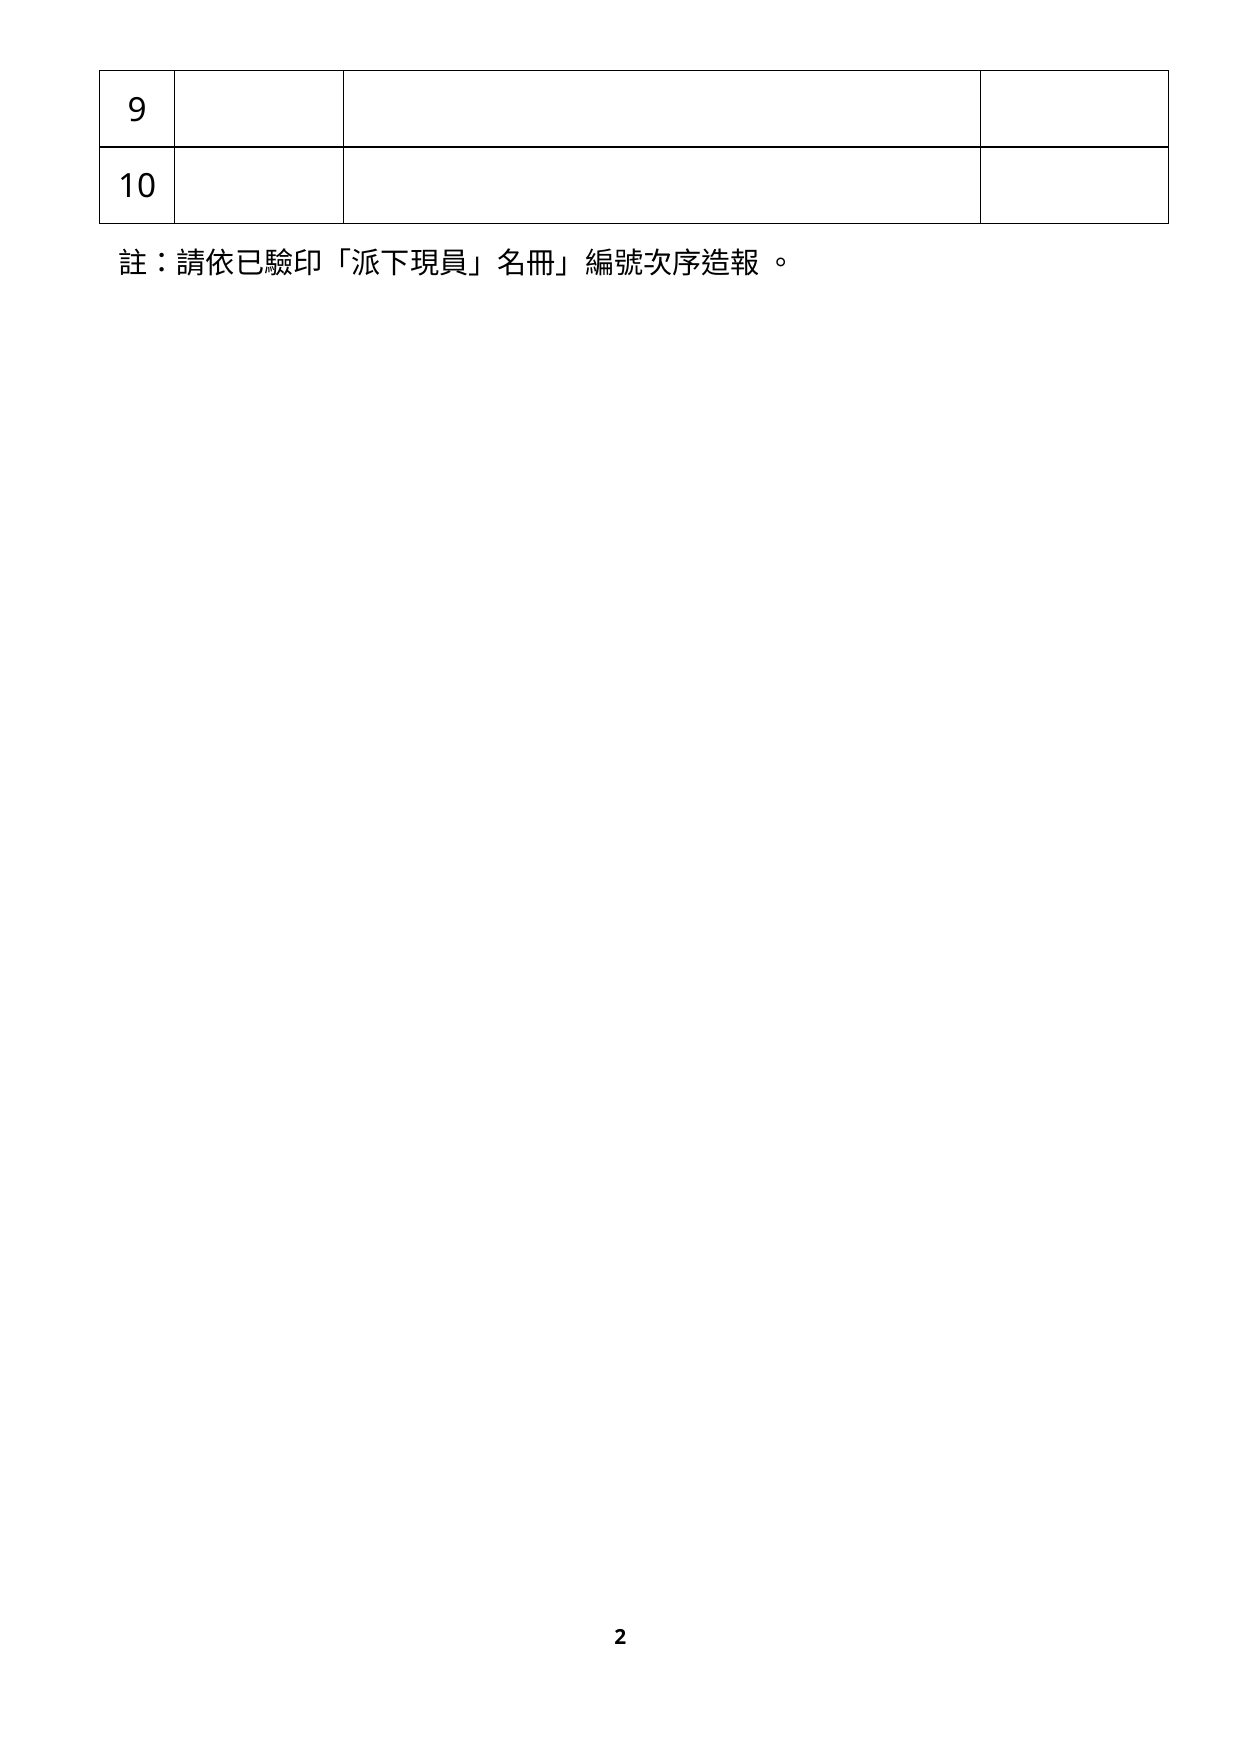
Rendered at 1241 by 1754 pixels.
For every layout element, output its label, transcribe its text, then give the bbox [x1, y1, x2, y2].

table_cell [175, 71, 343, 146]
table_cell [981, 148, 1168, 222]
table_cell 9 [100, 71, 174, 146]
table_cell [175, 148, 343, 222]
text 註：請依已驗印「派下現員」名冊」編號次序造報 。 [118, 224, 1122, 298]
table_cell [344, 148, 980, 222]
table_cell [344, 71, 980, 146]
table_cell [981, 71, 1168, 146]
table_cell 10 [100, 148, 174, 222]
